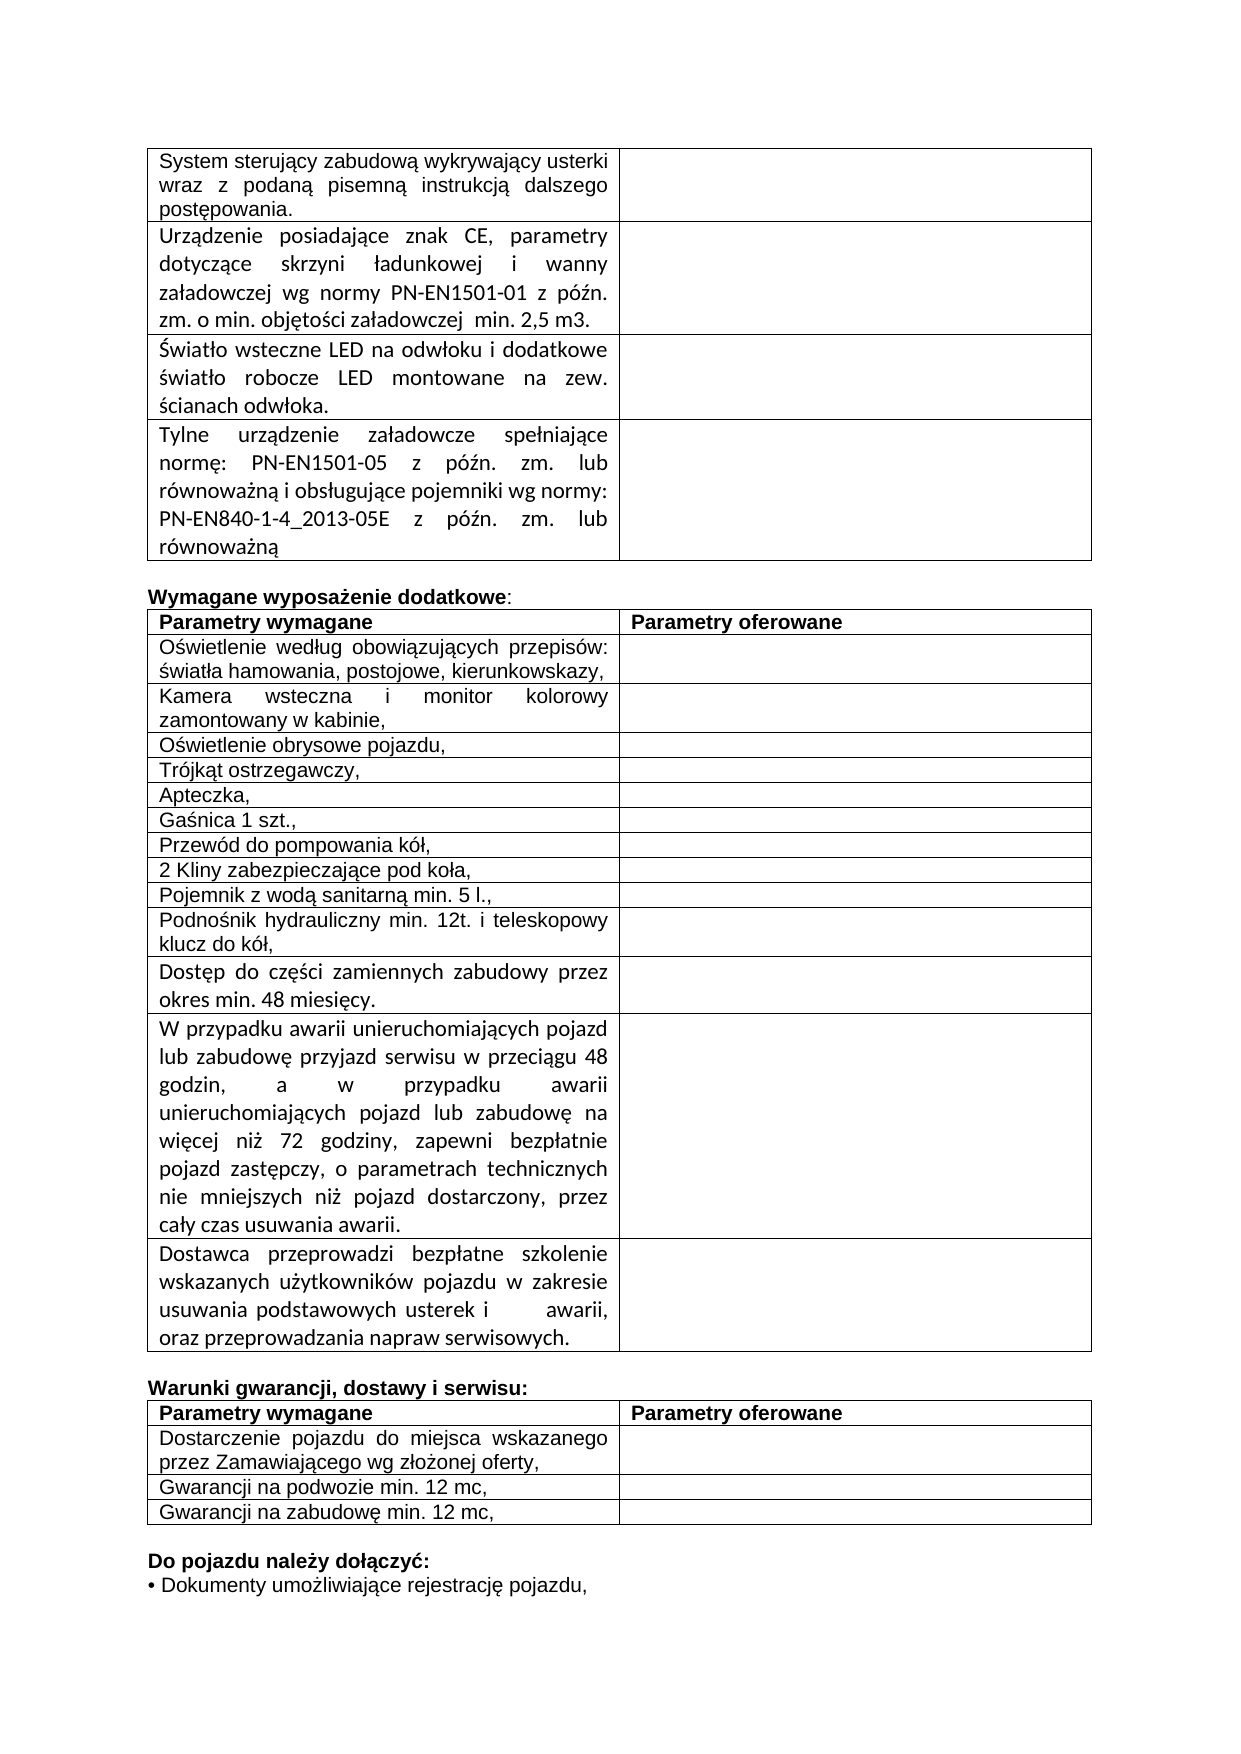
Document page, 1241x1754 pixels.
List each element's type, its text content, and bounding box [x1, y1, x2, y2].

table_cell Przewód do pompowania kół, [148, 833, 619, 857]
table_cell Urządzenie posiadające znak CE, parametry dotyczące skrzyni ładunkowej i wanny załadowczej wg normy PN-EN1501-01 z późn. zm. o min. objętości załadowczej min. 2,5 m3. [148, 222, 619, 334]
table_cell Gwarancji na zabudowę min. 12 mc, [148, 1500, 619, 1524]
table_cell [620, 758, 1091, 782]
table_cell [620, 858, 1091, 882]
text Wymagane wyposażenie dodatkowe: [148, 585, 1093, 609]
table_cell Tylne urządzenie załadowcze spełniające normę: PN-EN1501-05 z późn. zm. lub równoważną i obsługujące pojemniki wg normy: PN-EN840-1-4_2013-05E z późn. zm. lub równoważną [148, 420, 619, 560]
table_cell [620, 808, 1091, 832]
table_header Parametry oferowane [620, 1401, 1091, 1425]
table_cell [620, 635, 1091, 683]
table_cell [620, 1426, 1091, 1474]
table_cell Oświetlenie obrysowe pojazdu, [148, 733, 619, 757]
table_cell [620, 149, 1091, 221]
table_header Parametry wymagane [148, 1401, 619, 1425]
table_cell [620, 1475, 1091, 1499]
table_cell [620, 833, 1091, 857]
table_cell [620, 335, 1091, 419]
table_cell [620, 908, 1091, 956]
table_cell Dostarczenie pojazdu do miejsca wskazanego przez Zamawiającego wg złożonej oferty, [148, 1426, 619, 1474]
table_cell Dostawca przeprowadzi bezpłatne szkolenie wskazanych użytkowników pojazdu w zakresie usuwania podstawowych usterek i awarii, oraz przeprowadzania napraw serwisowych. [148, 1239, 619, 1351]
table_cell Gwarancji na podwozie min. 12 mc, [148, 1475, 619, 1499]
table_cell [620, 420, 1091, 560]
table_cell Dostęp do części zamiennych zabudowy przez okres min. 48 miesięcy. [148, 957, 619, 1013]
table_cell 2 Kliny zabezpieczające pod koła, [148, 858, 619, 882]
table_cell [620, 1500, 1091, 1524]
table_cell [620, 733, 1091, 757]
table_cell [620, 1239, 1091, 1351]
text • Dokumenty umożliwiające rejestrację pojazdu, [148, 1573, 1093, 1597]
table_cell [620, 883, 1091, 907]
text Warunki gwarancji, dostawy i serwisu: [148, 1376, 1093, 1400]
table_cell [620, 684, 1091, 732]
table_cell System sterujący zabudową wykrywający usterki wraz z podaną pisemną instrukcją dalszego postępowania. [148, 149, 619, 221]
table_cell [620, 222, 1091, 334]
table_cell Trójkąt ostrzegawczy, [148, 758, 619, 782]
text Do pojazdu należy dołączyć: [148, 1549, 1093, 1573]
table_cell Pojemnik z wodą sanitarną min. 5 l., [148, 883, 619, 907]
table_header Parametry oferowane [620, 610, 1091, 634]
table_cell Gaśnica 1 szt., [148, 808, 619, 832]
table_cell [620, 1014, 1091, 1238]
table_cell Apteczka, [148, 783, 619, 807]
table_header Parametry wymagane [148, 610, 619, 634]
table_cell Oświetlenie według obowiązujących przepisów: światła hamowania, postojowe, kierunkowskazy, [148, 635, 619, 683]
table_cell [620, 783, 1091, 807]
table_cell Światło wsteczne LED na odwłoku i dodatkowe światło robocze LED montowane na zew. ścianach odwłoka. [148, 335, 619, 419]
table_cell Kamera wsteczna i monitor kolorowy zamontowany w kabinie, [148, 684, 619, 732]
table_cell Podnośnik hydrauliczny min. 12t. i teleskopowy klucz do kół, [148, 908, 619, 956]
table_cell W przypadku awarii unieruchomiających pojazd lub zabudowę przyjazd serwisu w przeciągu 48 godzin, a w przypadku awarii unieruchomiających pojazd lub zabudowę na więcej niż 72 godziny, zapewni bezpłatnie pojazd zastępczy, o parametrach technicznych nie mniejszych niż pojazd dostarczony, przez cały czas usuwania awarii. [148, 1014, 619, 1238]
table_cell [620, 957, 1091, 1013]
